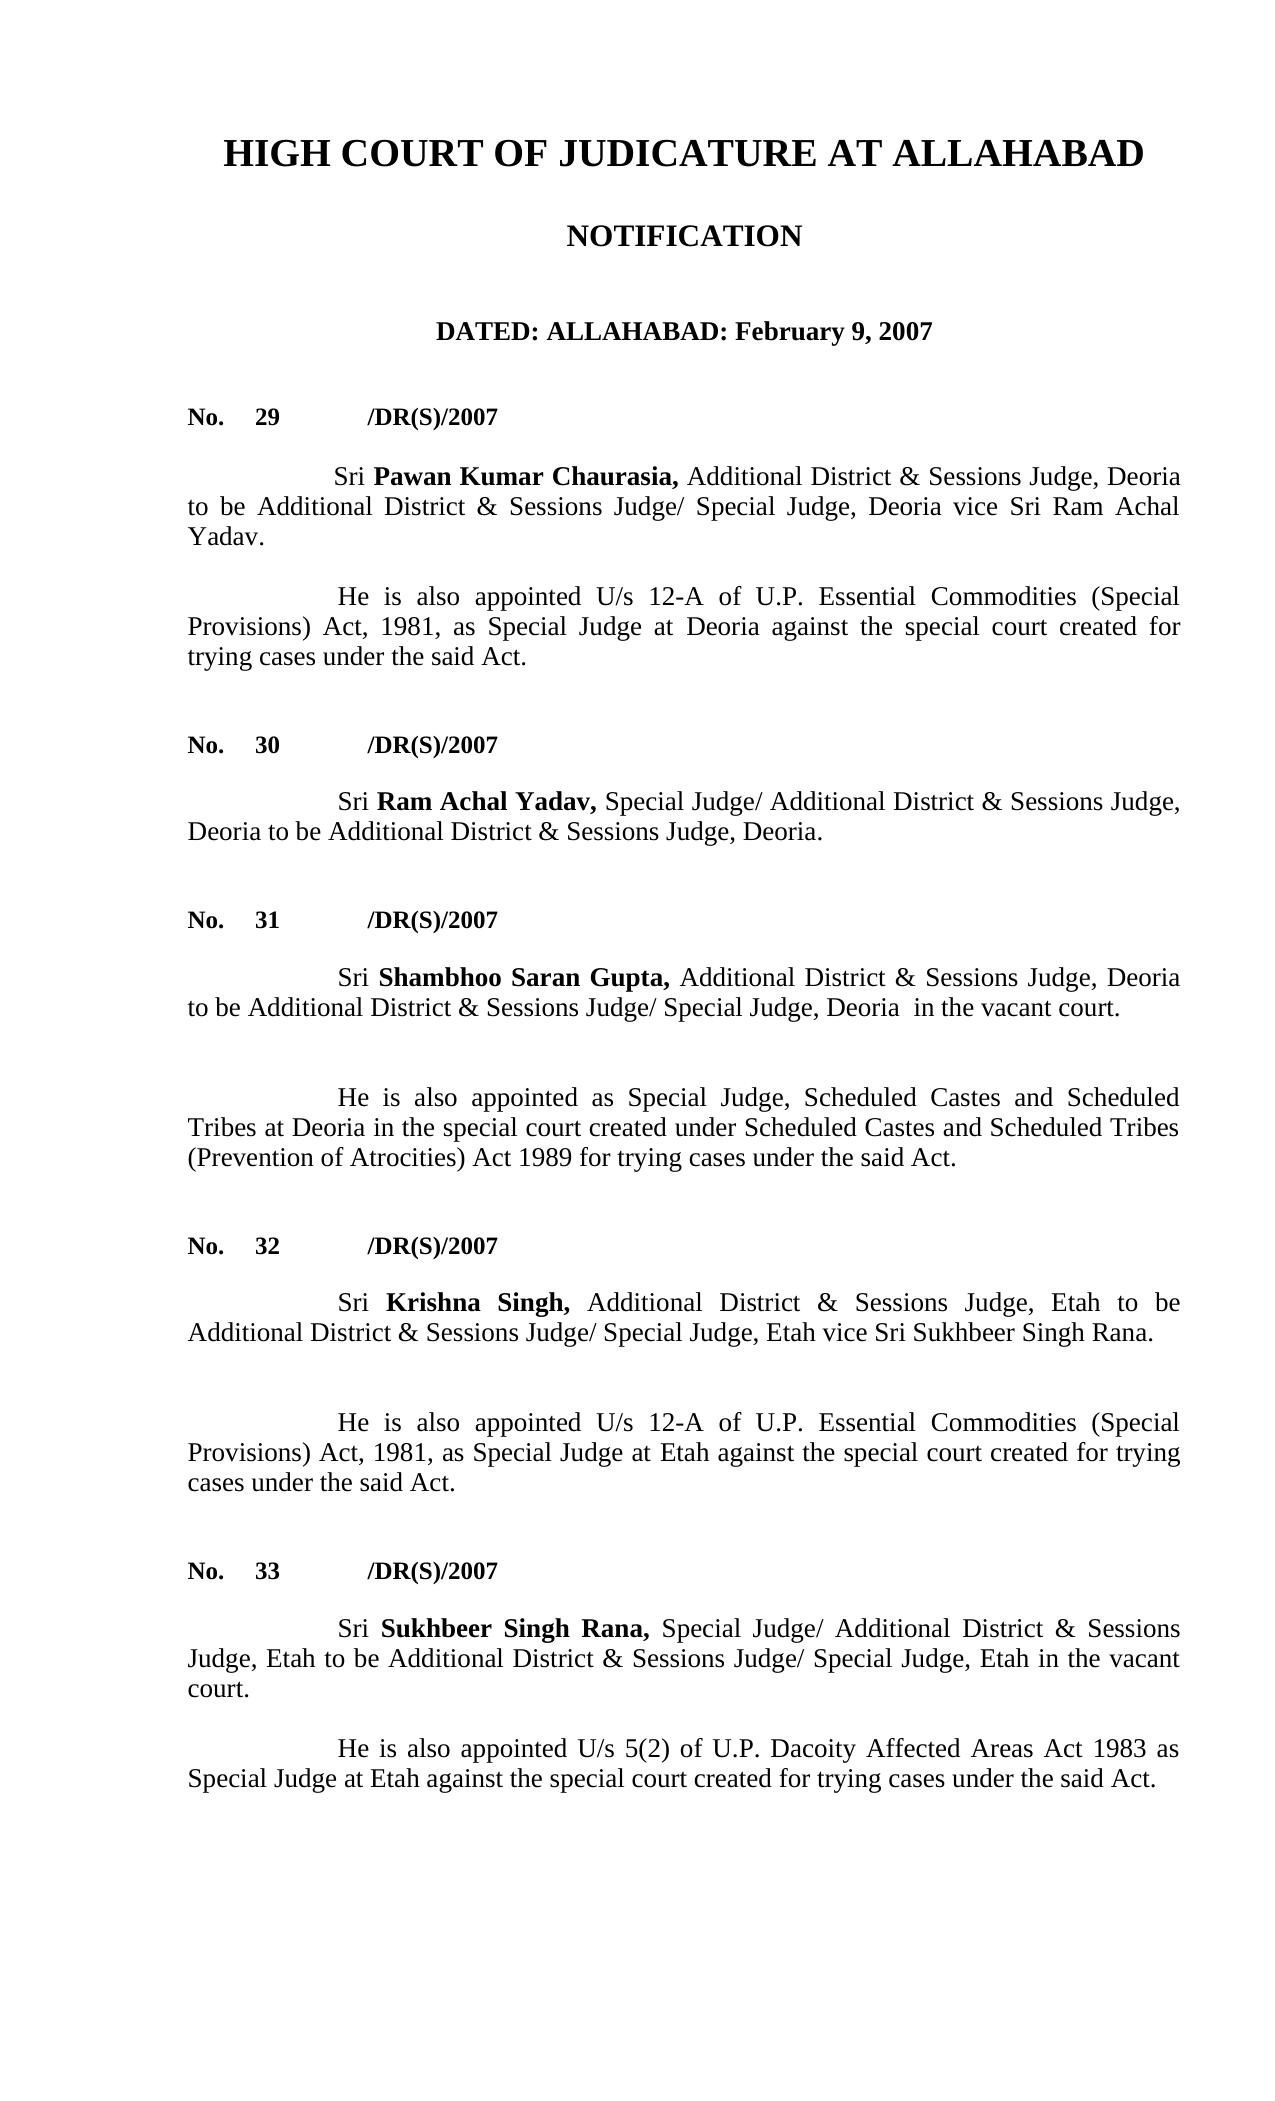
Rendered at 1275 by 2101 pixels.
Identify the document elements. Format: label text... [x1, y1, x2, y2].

table_cell [244, 1260, 356, 1287]
table_header /DR(S)/2007 [356, 404, 509, 431]
text Sri Sukhbeer Singh Rana, Special Judge/ Additional District & Sessions Judge, Etah to be Additional District & Sessions Judge/ Special Judge, Etah in the vacant court. [187, 1613, 1181, 1703]
table_cell [176, 934, 244, 962]
table_cell [176, 759, 244, 787]
subtitle NOTIFICATION [187, 219, 1181, 253]
subtitle DATED: ALLAHABAD: February 9, 2007 [187, 316, 1181, 346]
table_header /DR(S)/2007 [356, 1232, 509, 1260]
table_header No. [176, 404, 244, 431]
table_cell [244, 759, 356, 787]
text He is also appointed U/s 12-A of U.P. Essential Commodities (Special Provisions) Act, 1981, as Special Judge at Deoria against the special court created for trying cases under the said Act. [187, 581, 1181, 671]
table_header No. [176, 1558, 244, 1585]
text He is also appointed U/s 12-A of U.P. Essential Commodities (Special Provisions) Act, 1981, as Special Judge at Etah against the special court created for trying cases under the said Act. [187, 1407, 1181, 1497]
table_cell [356, 1260, 509, 1287]
table_header 31 [244, 907, 356, 934]
table_cell [244, 1585, 356, 1613]
table_cell [356, 934, 509, 962]
table_header No. [176, 907, 244, 934]
table_cell [356, 1585, 509, 1613]
table_cell [244, 934, 356, 962]
text HIGH COURT OF JUDICATURE AT ALLAHABAD [187, 131, 1181, 175]
table_header /DR(S)/2007 [356, 907, 509, 934]
text Sri Ram Achal Yadav, Special Judge/ Additional District & Sessions Judge, Deoria to be Additional District & Sessions Judge, Deoria. [187, 787, 1181, 847]
table_header 30 [244, 731, 356, 759]
text Sri Shambhoo Saran Gupta, Additional District & Sessions Judge, Deoria to be Additional District & Sessions Judge/ Special Judge, Deoria in the vacant court. [187, 962, 1181, 1022]
text Sri Pawan Kumar Chaurasia, Additional District & Sessions Judge, Deoria to be Additional District & Sessions Judge/ Special Judge, Deoria vice Sri Ram Achal Yadav. [187, 461, 1181, 551]
text Sri Krishna Singh, Additional District & Sessions Judge, Etah to be Additional District & Sessions Judge/ Special Judge, Etah vice Sri Sukhbeer Singh Rana. [187, 1287, 1181, 1347]
text He is also appointed U/s 5(2) of U.P. Dacoity Affected Areas Act 1983 as Special Judge at Etah against the special court created for trying cases under the said Act. [187, 1733, 1181, 1793]
table_cell [176, 1585, 244, 1613]
table_header 32 [244, 1232, 356, 1260]
table_header /DR(S)/2007 [356, 1558, 509, 1585]
table_header 29 [244, 404, 356, 431]
table_header No. [176, 731, 244, 759]
text He is also appointed as Special Judge, Scheduled Castes and Scheduled Tribes at Deoria in the special court created under Scheduled Castes and Scheduled Tribes (Prevention of Atrocities) Act 1989 for trying cases under the said Act. [187, 1082, 1181, 1172]
table_cell [176, 1260, 244, 1287]
table_header 33 [244, 1558, 356, 1585]
table_header /DR(S)/2007 [356, 731, 509, 759]
table_cell [356, 759, 509, 787]
table_header No. [176, 1232, 244, 1260]
